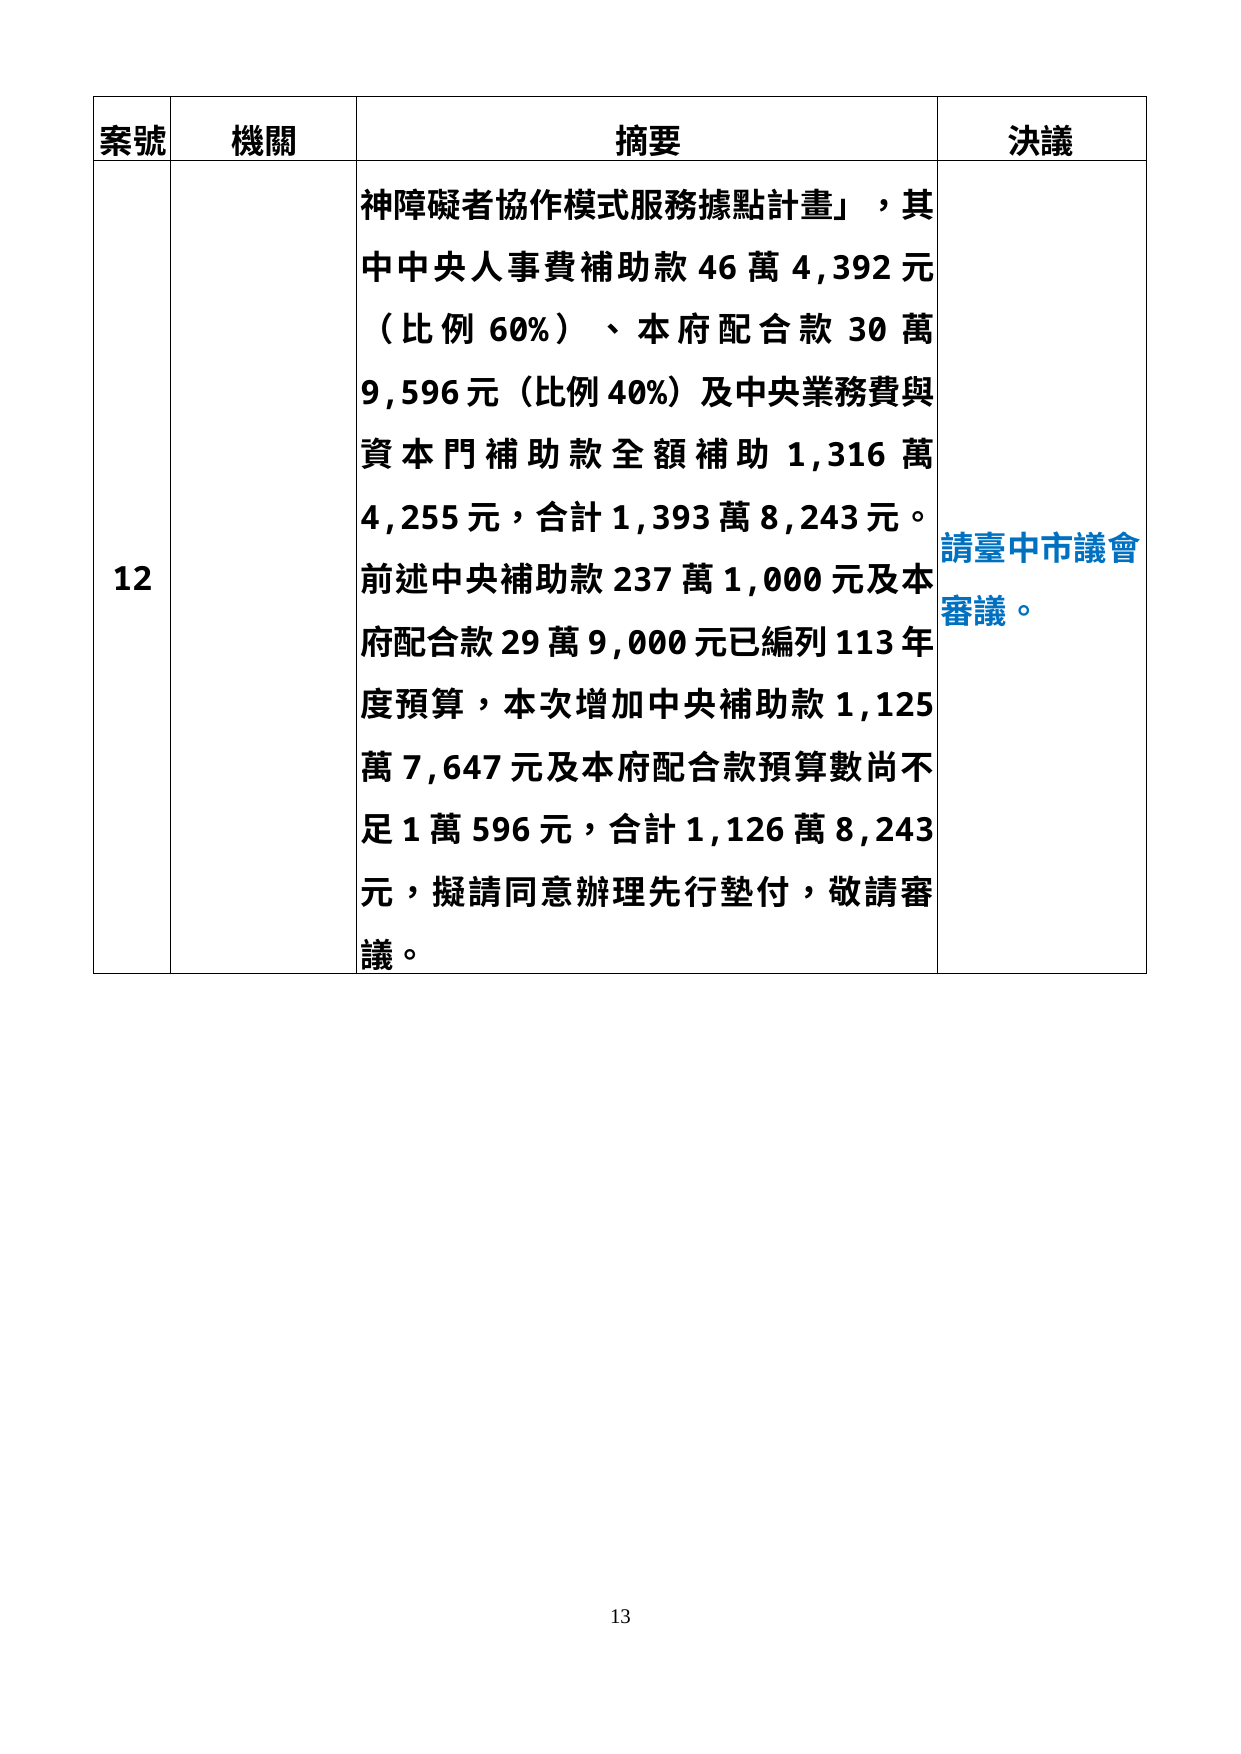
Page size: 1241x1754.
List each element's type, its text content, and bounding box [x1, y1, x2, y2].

table_cell 12 [94, 161, 170, 973]
table_header 案號 [94, 97, 170, 160]
table_header 摘要 [357, 97, 937, 160]
table_header 決議 [938, 97, 1146, 160]
table_cell 請臺中市議會審議。 [938, 161, 1146, 973]
table_cell [171, 161, 356, 973]
table_header 機關 [171, 97, 356, 160]
table_cell 神障礙者協作模式服務據點計畫」，其中中央人事費補助款46萬4,392元（比例60%）、本府配合款30萬9,596元（比例40%）及中央業務費與資本門補助款全額補助1,316萬4,255元，合計1,393萬8,243元。前述中央補助款237萬1,000元及本府配合款29萬9,000元已編列113年度預算，本次增加中央補助款1,125萬7,647元及本府配合款預算數尚不足1萬596元，合計1,126萬8,243元，擬請同意辦理先行墊付，敬請審議。 [357, 161, 937, 973]
